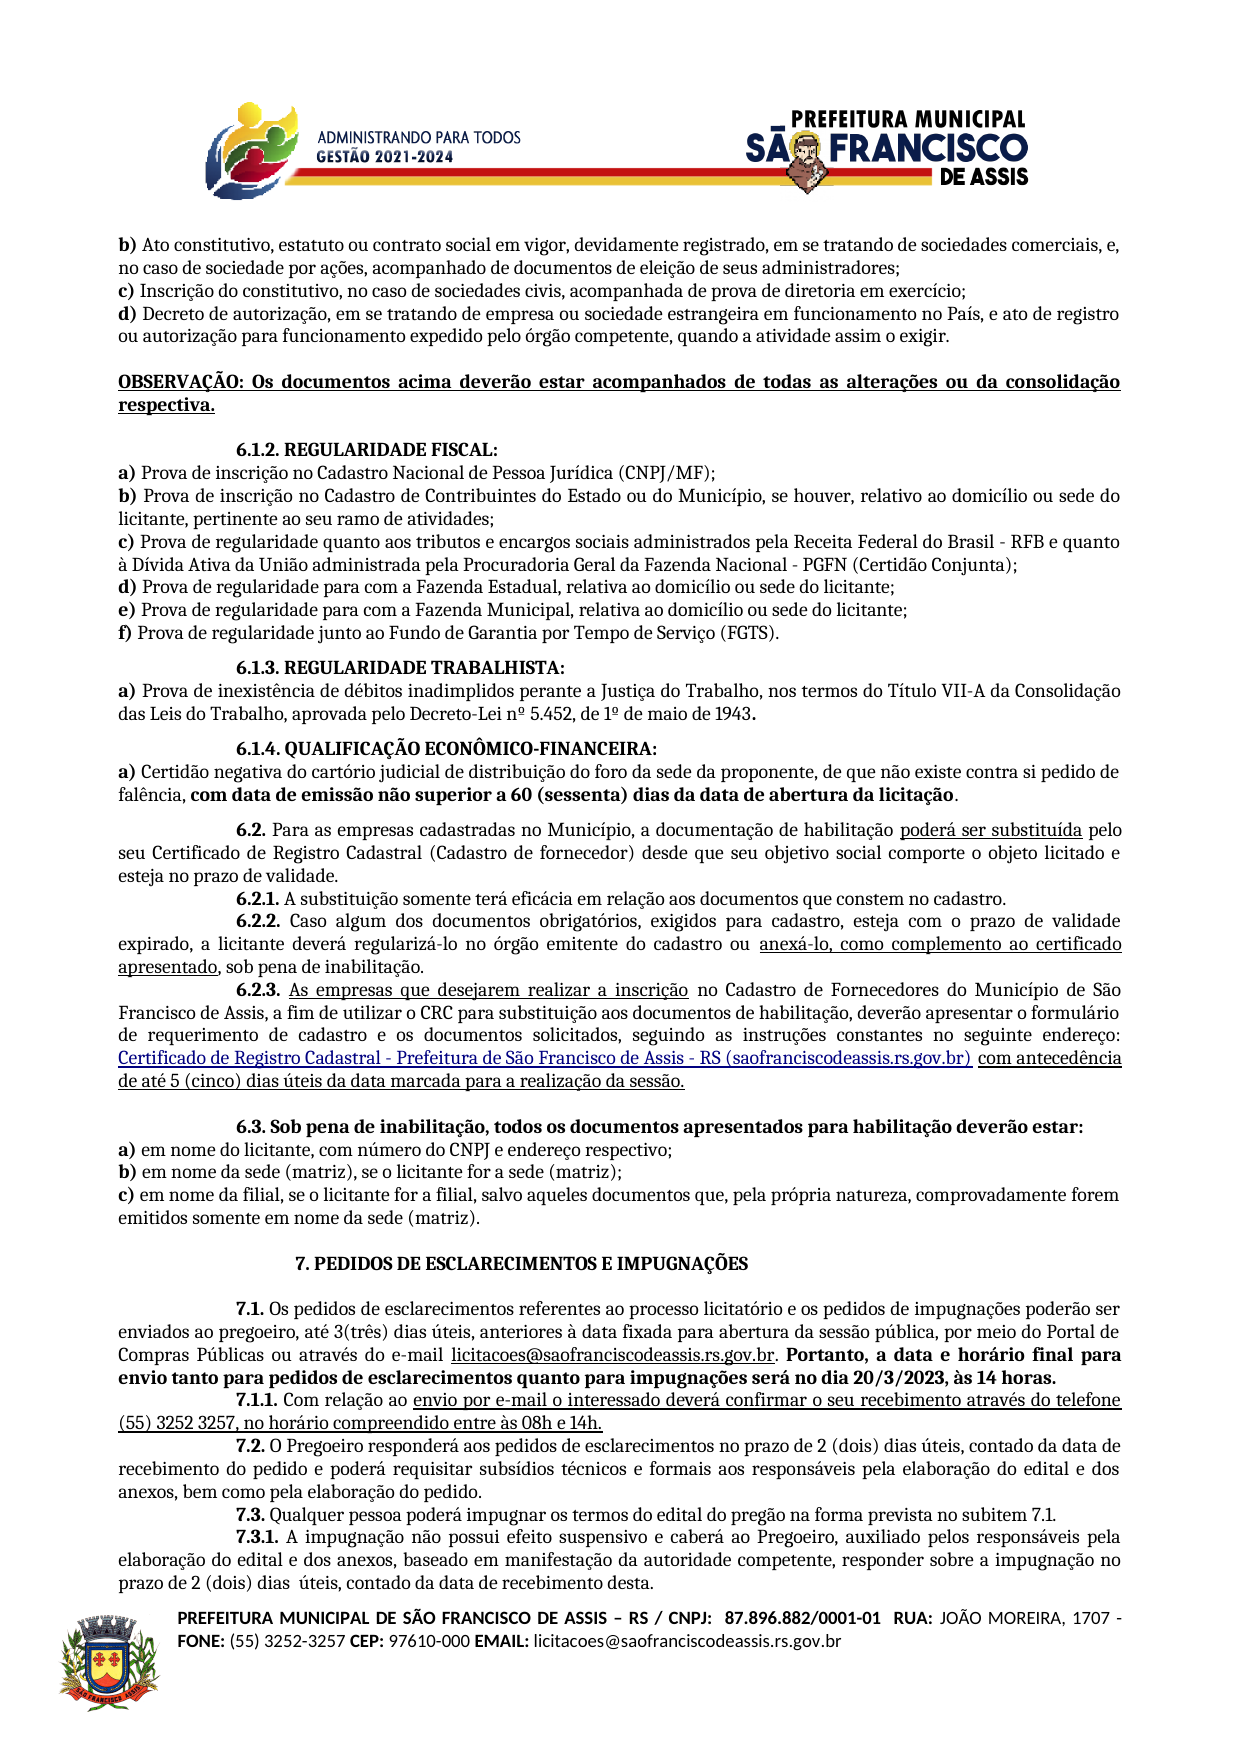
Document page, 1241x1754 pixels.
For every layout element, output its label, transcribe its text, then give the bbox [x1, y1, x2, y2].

text OBSERVAÇÃO: Os documentos acima deverão estar acompanhados de todas as alterações ou da consolidação respectiva. [118, 371, 1122, 416]
text f) Prova de regularidade junto ao Fundo de Garantia por Tempo de Serviço (FGTS). [118, 622, 1122, 644]
text c) em nome da filial, se o licitante for a filial, salvo aqueles documentos que, pela própria natureza, comprovadamente forem emitidos somente em nome da sede (matriz). [118, 1184, 1122, 1229]
text 7.1. Os pedidos de esclarecimentos referentes ao processo licitatório e os pedidos de impugnações poderão ser enviados ao pregoeiro, até 3(três) dias úteis, anteriores à data fixada para abertura da sessão pública, por meio do Portal de Compras Públicas ou através do e-mail licitacoes@saofranciscodeassis.rs.gov.br. Portanto, a data e horário final para envio tanto para pedidos de esclarecimentos quanto para impugnações será no dia 20/3/2023, às 14 horas. [118, 1298, 1122, 1389]
text 7.2. O Pregoeiro responderá aos pedidos de esclarecimentos no prazo de 2 (dois) dias úteis, contado da data de recebimento do pedido e poderá requisitar subsídios técnicos e formais aos responsáveis pela elaboração do edital e dos anexos, bem como pela elaboração do pedido. [118, 1435, 1122, 1503]
text 6.3. Sob pena de inabilitação, todos os documentos apresentados para habilitação deverão estar: [118, 1115, 1122, 1138]
text b) Ato constitutivo, estatuto ou contrato social em vigor, devidamente registrado, em se tratando de sociedades comerciais, e, no caso de sociedade por ações, acompanhado de documentos de eleição de seus administradores; [118, 234, 1122, 279]
text c) Prova de regularidade quanto aos tributos e encargos sociais administrados pela Receita Federal do Brasil - RFB e quanto à Dívida Ativa da União administrada pela Procuradoria Geral da Fazenda Nacional - PGFN (Certidão Conjunta); [118, 530, 1122, 576]
text 6.1.3. REGULARIDADE TRABALHISTA: [118, 657, 1122, 680]
text 7.3. Qualquer pessoa poderá impugnar os termos do edital do pregão na forma prevista no subitem 7.1. [118, 1503, 1122, 1526]
text a) Prova de inexistência de débitos inadimplidos perante a Justiça do Trabalho, nos termos do Título VII-A da Consolidação das Leis do Trabalho, aprovada pelo Decreto-Lei nº 5.452, de 1º de maio de 1943. [118, 680, 1122, 725]
text b) em nome da sede (matriz), se o licitante for a sede (matriz); [118, 1161, 1122, 1184]
text 7.1.1. Com relação ao envio por e-mail o interessado deverá confirmar o seu recebimento através do telefone (55) 3252 3257, no horário compreendido entre às 08h e 14h. [118, 1389, 1122, 1435]
text c) Inscrição do constitutivo, no caso de sociedades civis, acompanhada de prova de diretoria em exercício; [118, 279, 1122, 302]
text 6.1.4. QUALIFICAÇÃO ECONÔMICO-FINANCEIRA: [118, 738, 1122, 761]
text a) em nome do licitante, com número do CNPJ e endereço respectivo; [118, 1138, 1122, 1161]
text a) Certidão negativa do cartório judicial de distribuição do foro da sede da proponente, de que não existe contra si pedido de falência, com data de emissão não superior a 60 (sessenta) dias da data de abertura da licitação. [118, 761, 1122, 806]
text a) Prova de inscrição no Cadastro Nacional de Pessoa Jurídica (CNPJ/MF); [118, 462, 1122, 485]
text 6.2.1. A substituição somente terá eficácia em relação aos documentos que constem no cadastro. [118, 887, 1122, 910]
text d) Decreto de autorização, em se tratando de empresa ou sociedade estrangeira em funcionamento no País, e ato de registro ou autorização para funcionamento expedido pelo órgão competente, quando a atividade assim o exigir. [118, 302, 1122, 348]
text e) Prova de regularidade para com a Fazenda Municipal, relativa ao domicílio ou sede do licitante; [118, 599, 1122, 622]
text 6.1.2. REGULARIDADE FISCAL: [118, 439, 1122, 462]
text 6.2.3. As empresas que desejarem realizar a inscrição no Cadastro de Fornecedores do Município de São Francisco de Assis, a fim de utilizar o CRC para substituição aos documentos de habilitação, deverão apresentar o formulário de requerimento de cadastro e os documentos solicitados, seguindo as instruções constantes no seguinte endereço: Certificado de Registro Cadastral - Prefeitura de São Francisco de Assis - RS (saofranciscodeassis.rs.gov.br) com antecedência de até 5 (cinco) dias úteis da data marcada para a realização da sessão. [118, 978, 1122, 1092]
text 7.3.1. A impugnação não possui efeito suspensivo e caberá ao Pregoeiro, auxiliado pelos responsáveis pela elaboração do edital e dos anexos, baseado em manifestação da autoridade competente, responder sobre a impugnação no prazo de 2 (dois) dias úteis, contado da data de recebimento desta. [118, 1526, 1122, 1594]
text b) Prova de inscrição no Cadastro de Contribuintes do Estado ou do Município, se houver, relativo ao domicílio ou sede do licitante, pertinente ao seu ramo de atividades; [118, 485, 1122, 530]
text 6.2. Para as empresas cadastradas no Município, a documentação de habilitação poderá ser substituída pelo seu Certificado de Registro Cadastral (Cadastro de fornecedor) desde que seu objetivo social comporte o objeto licitado e esteja no prazo de validade. [118, 819, 1122, 887]
text d) Prova de regularidade para com a Fazenda Estadual, relativa ao domicílio ou sede do licitante; [118, 576, 1122, 599]
text 7. PEDIDOS DE ESCLARECIMENTOS E IMPUGNAÇÕES [118, 1252, 1122, 1275]
text 6.2.2. Caso algum dos documentos obrigatórios, exigidos para cadastro, esteja com o prazo de validade expirado, a licitante deverá regularizá-lo no órgão emitente do cadastro ou anexá-lo, como complemento ao certificado apresentado, sob pena de inabilitação. [118, 910, 1122, 978]
